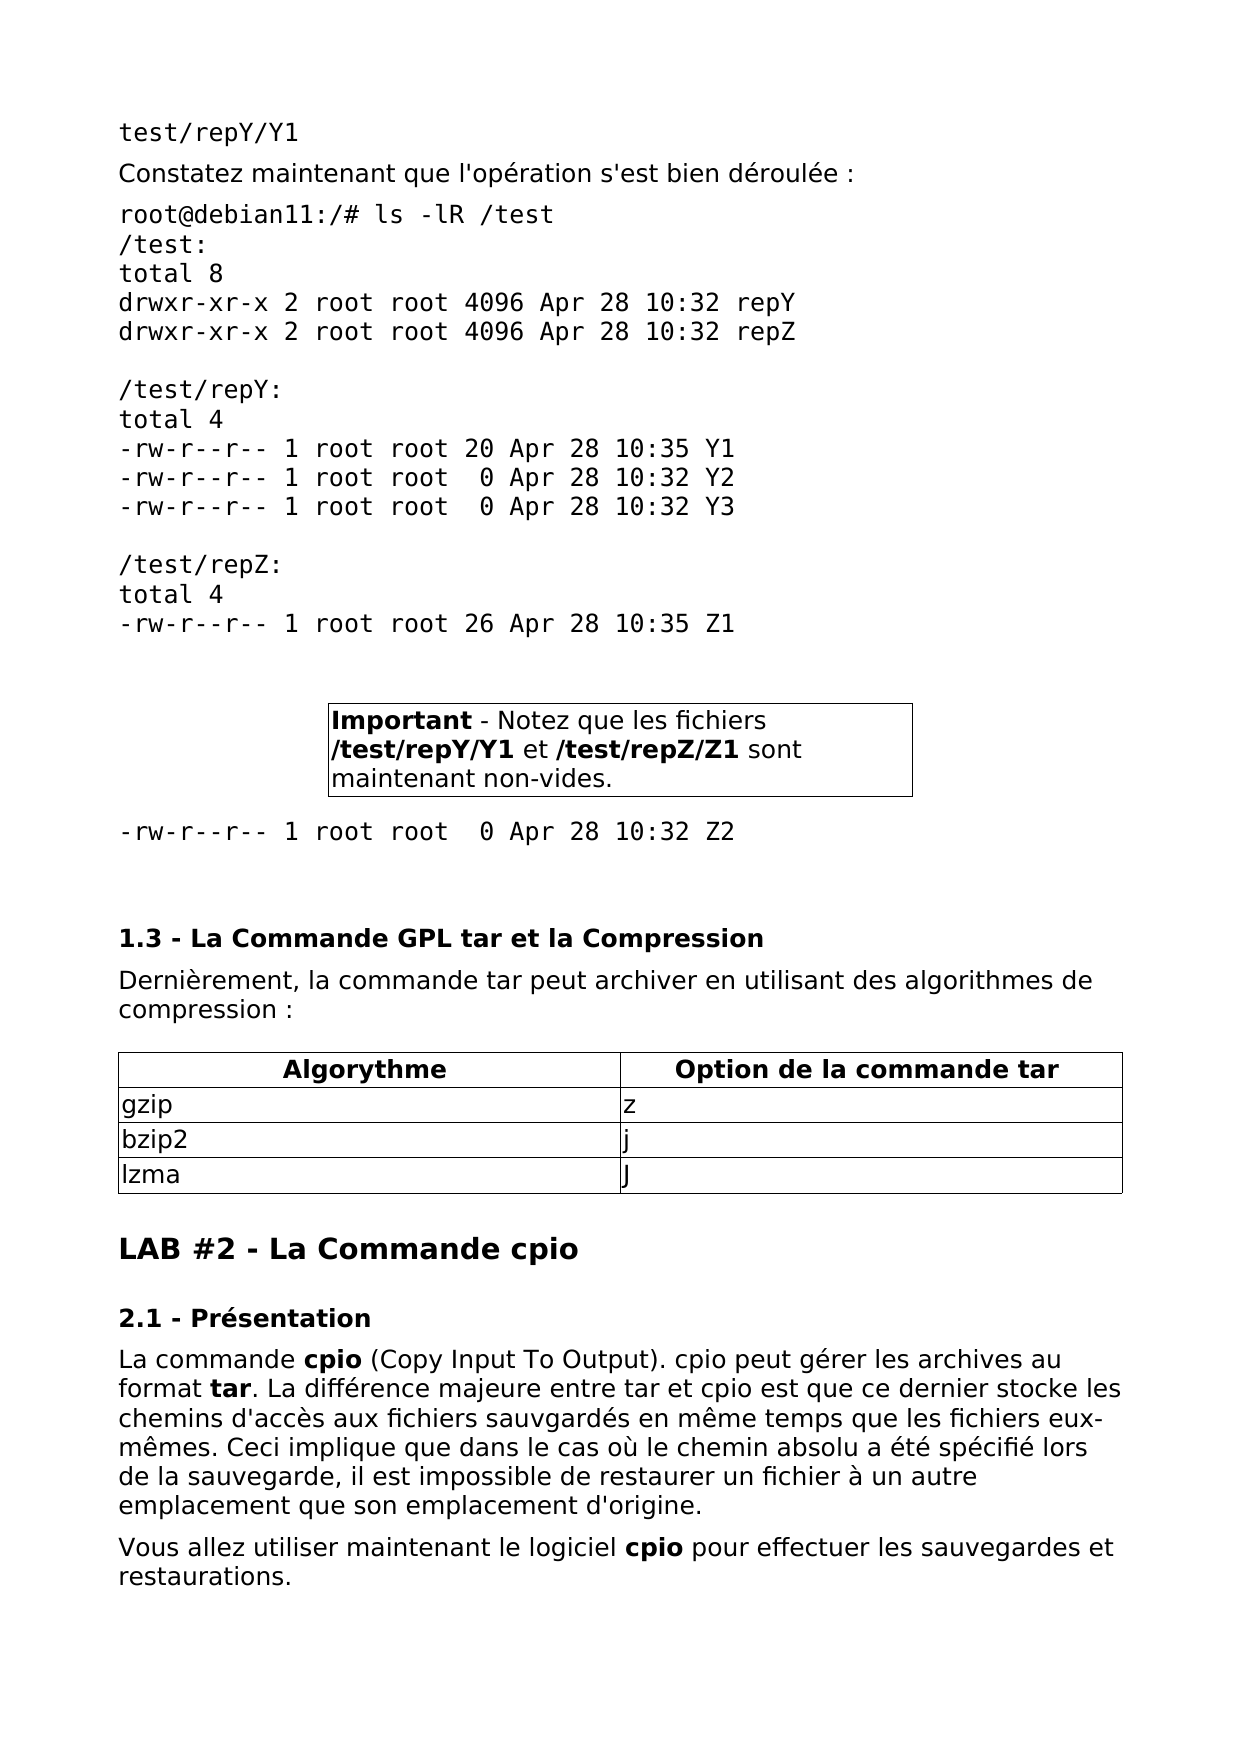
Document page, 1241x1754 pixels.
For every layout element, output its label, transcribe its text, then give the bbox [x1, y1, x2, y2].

table_cell j [621, 1123, 1122, 1157]
subtitle 1.3 - La Commande GPL tar et la Compression [118, 925, 1122, 954]
table_header Option de la commande tar [621, 1053, 1122, 1087]
subtitle 2.1 - Présentation [118, 1304, 1122, 1333]
table_cell bzip2 [119, 1123, 620, 1157]
subtitle LAB #2 - La Commande cpio [118, 1232, 1122, 1266]
text Dernièrement, la commande tar peut archiver en utilisant des algorithmes de compression : [118, 966, 1122, 1025]
table_cell gzip [119, 1088, 620, 1122]
table_header Algorythme [119, 1053, 620, 1087]
text root@debian11:/# ls -lR /test /test: total 8 drwxr-xr-x 2 root root 4096 Apr 28 10:32 repY drwxr-xr-x 2 root root 4096 Apr 28 10:32 repZ /test/repY: total 4 -rw-r--r-- 1 root root 20 Apr 28 10:35 Y1 -rw-r--r-- 1 root root 0 Apr 28 10:32 Y2 -rw-r--r-- 1 root root 0 Apr 28 10:32 Y3 /test/repZ: total 4 -rw-r--r-- 1 root root 26 Apr 28 10:35 Z1 -rw-r--r-- 1 root root 0 Apr 28 10:32 Z2 [118, 201, 1122, 846]
table_cell z [621, 1088, 1122, 1122]
text La commande cpio (Copy Input To Output). cpio peut gérer les archives au format tar. La différence majeure entre tar et cpio est que ce dernier stocke les chemins d'accès aux fichiers sauvgardés en même temps que les fichiers eux-mêmes. Ceci implique que dans le cas où le chemin absolu a été spécifié lors de la sauvegarde, il est impossible de restaurer un fichier à un autre emplacement que son emplacement d'origine. [118, 1345, 1122, 1520]
table_header Important - Notez que les fichiers /test/repY/Y1 et /test/repZ/Z1 sont maintenant non-vides. [329, 704, 912, 796]
text Constatez maintenant que l'opération s'est bien déroulée : [118, 159, 1122, 188]
table_cell lzma [119, 1158, 620, 1192]
text test/repY/Y1 [118, 118, 1122, 147]
table_cell J [621, 1158, 1122, 1192]
text Vous allez utiliser maintenant le logiciel cpio pour effectuer les sauvegardes et restaurations. [118, 1533, 1122, 1591]
